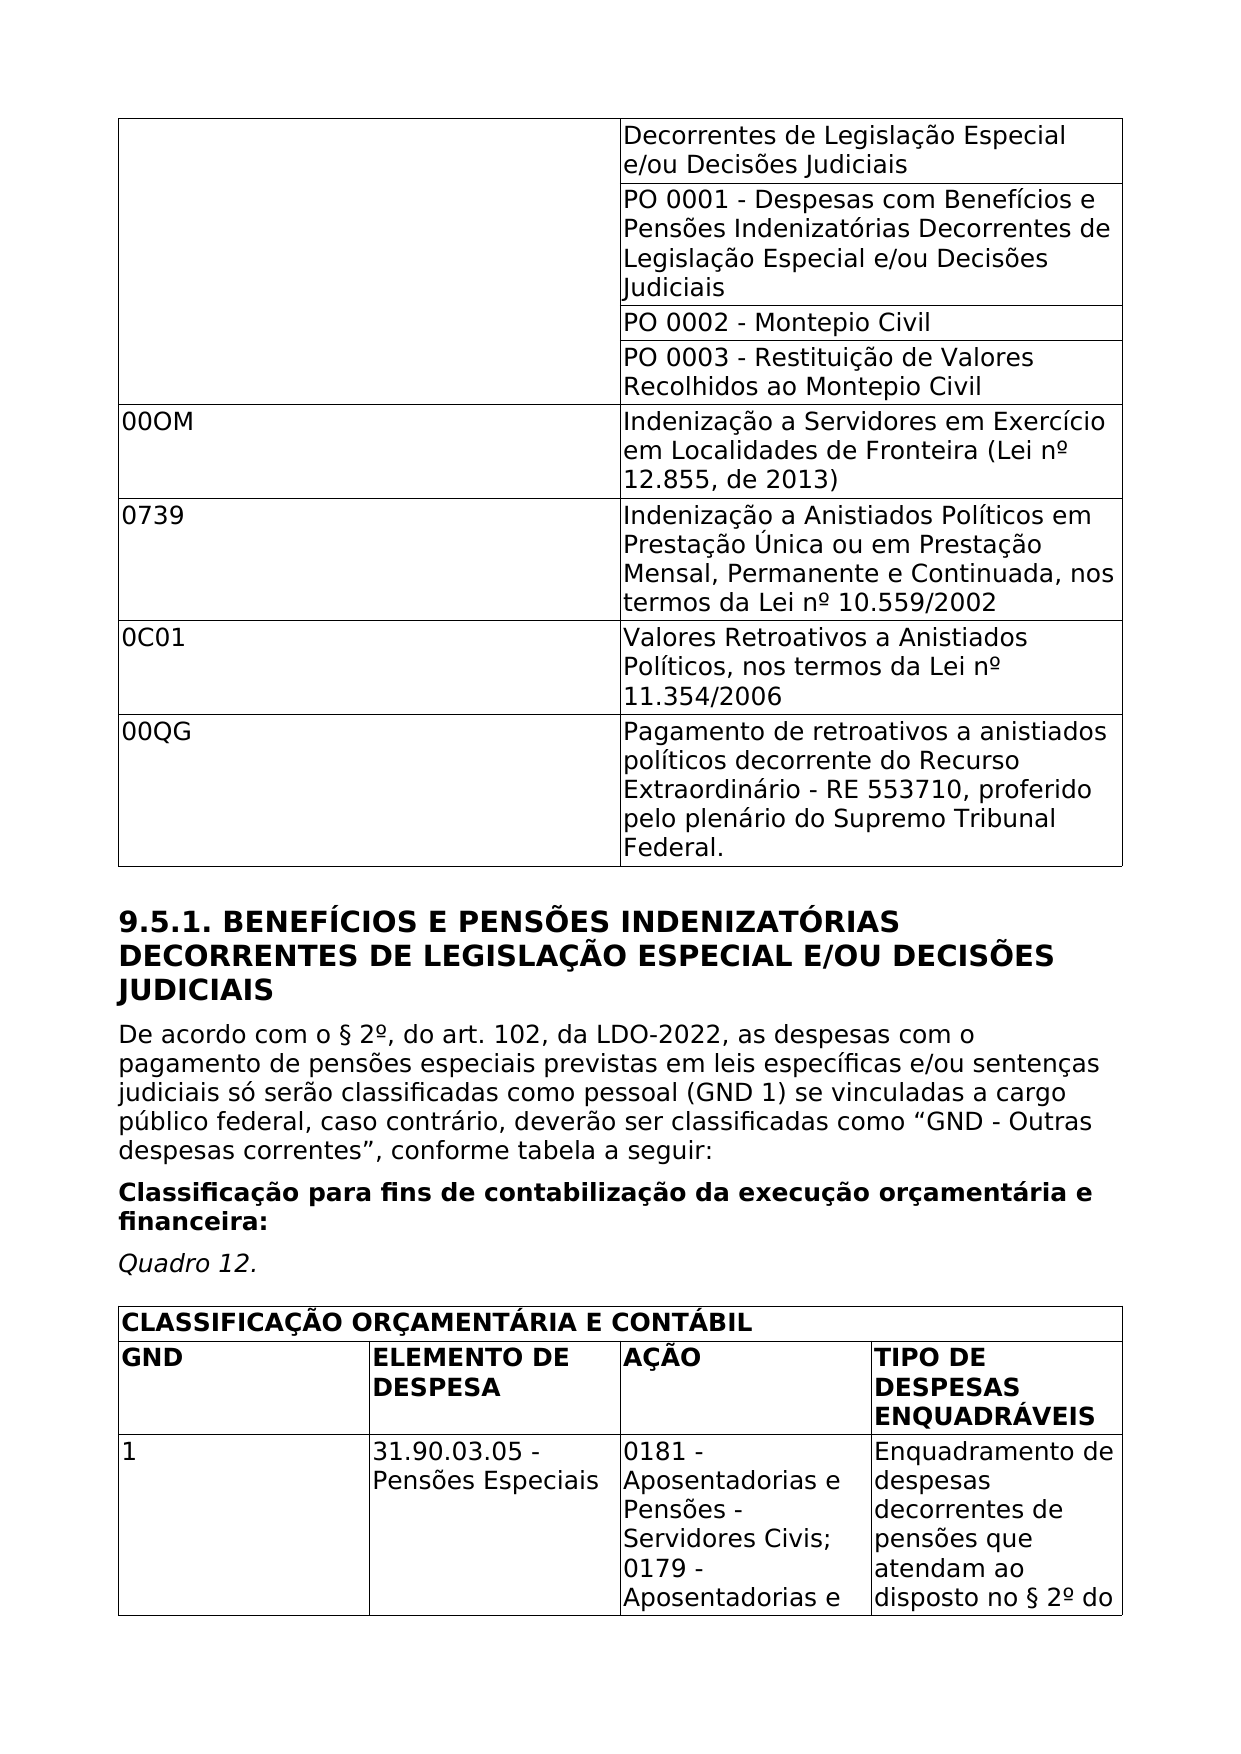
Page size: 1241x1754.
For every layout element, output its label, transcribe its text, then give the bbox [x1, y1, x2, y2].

text Quadro 12. [118, 1249, 1122, 1278]
table_cell Pagamento de retroativos a anistiados políticos decorrente do Recurso Extraordinário - RE 553710, proferido pelo plenário do Supremo Tribunal Federal. [621, 715, 1122, 866]
table_cell GND [119, 1342, 369, 1434]
table_cell 1 [119, 1435, 369, 1615]
text De acordo com o § 2º, do art. 102, da LDO-2022, as despesas com o pagamento de pensões especiais previstas em leis específicas e/ou sentenças judiciais só serão classificadas como pessoal (GND 1) se vinculadas a cargo público federal, caso contrário, deverão ser classificadas como “GND - Outras despesas correntes”, conforme tabela a seguir: [118, 1020, 1122, 1166]
table_cell Indenização a Anistiados Políticos em Prestação Única ou em Prestação Mensal, Permanente e Continuada, nos termos da Lei nº 10.559/2002 [621, 499, 1122, 620]
table_cell 0C01 [119, 621, 620, 714]
subtitle 9.5.1. BENEFÍCIOS E PENSÕES INDENIZATÓRIAS DECORRENTES DE LEGISLAÇÃO ESPECIAL E/OU DECISÕES JUDICIAIS [118, 906, 1122, 1007]
text Classificação para fins de contabilização da execução orçamentária e financeira: [118, 1178, 1122, 1237]
table_cell AÇÃO [621, 1342, 871, 1434]
table_cell PO 0002 - Montepio Civil [621, 306, 1122, 340]
table_cell PO 0003 - Restituição de Valores Recolhidos ao Montepio Civil [621, 341, 1122, 404]
table_cell 0181 - Aposentadorias e Pensões - Servidores Civis; 0179 - Aposentadorias e [621, 1435, 871, 1615]
table_header CLASSIFICAÇÃO ORÇAMENTÁRIA E CONTÁBIL [119, 1307, 1122, 1341]
table_cell Decorrentes de Legislação Especial e/ou Decisões Judiciais [621, 119, 1122, 182]
table_cell Indenização a Servidores em Exercício em Localidades de Fronteira (Lei nº 12.855, de 2013) [621, 405, 1122, 498]
table_cell 31.90.03.05 - Pensões Especiais [370, 1435, 620, 1615]
table_cell TIPO DE DESPESAS ENQUADRÁVEIS [872, 1342, 1122, 1434]
table_cell 0739 [119, 499, 620, 620]
table_cell Enquadramento de despesas decorrentes de pensões que atendam ao disposto no § 2º do [872, 1435, 1122, 1615]
table_cell PO 0001 - Despesas com Benefícios e Pensões Indenizatórias Decorrentes de Legislação Especial e/ou Decisões Judiciais [621, 184, 1122, 305]
table_cell [119, 119, 620, 404]
table_cell 00OM [119, 405, 620, 498]
table_cell ELEMENTO DE DESPESA [370, 1342, 620, 1434]
table_cell Valores Retroativos a Anistiados Políticos, nos termos da Lei nº 11.354/2006 [621, 621, 1122, 714]
table_cell 00QG [119, 715, 620, 866]
